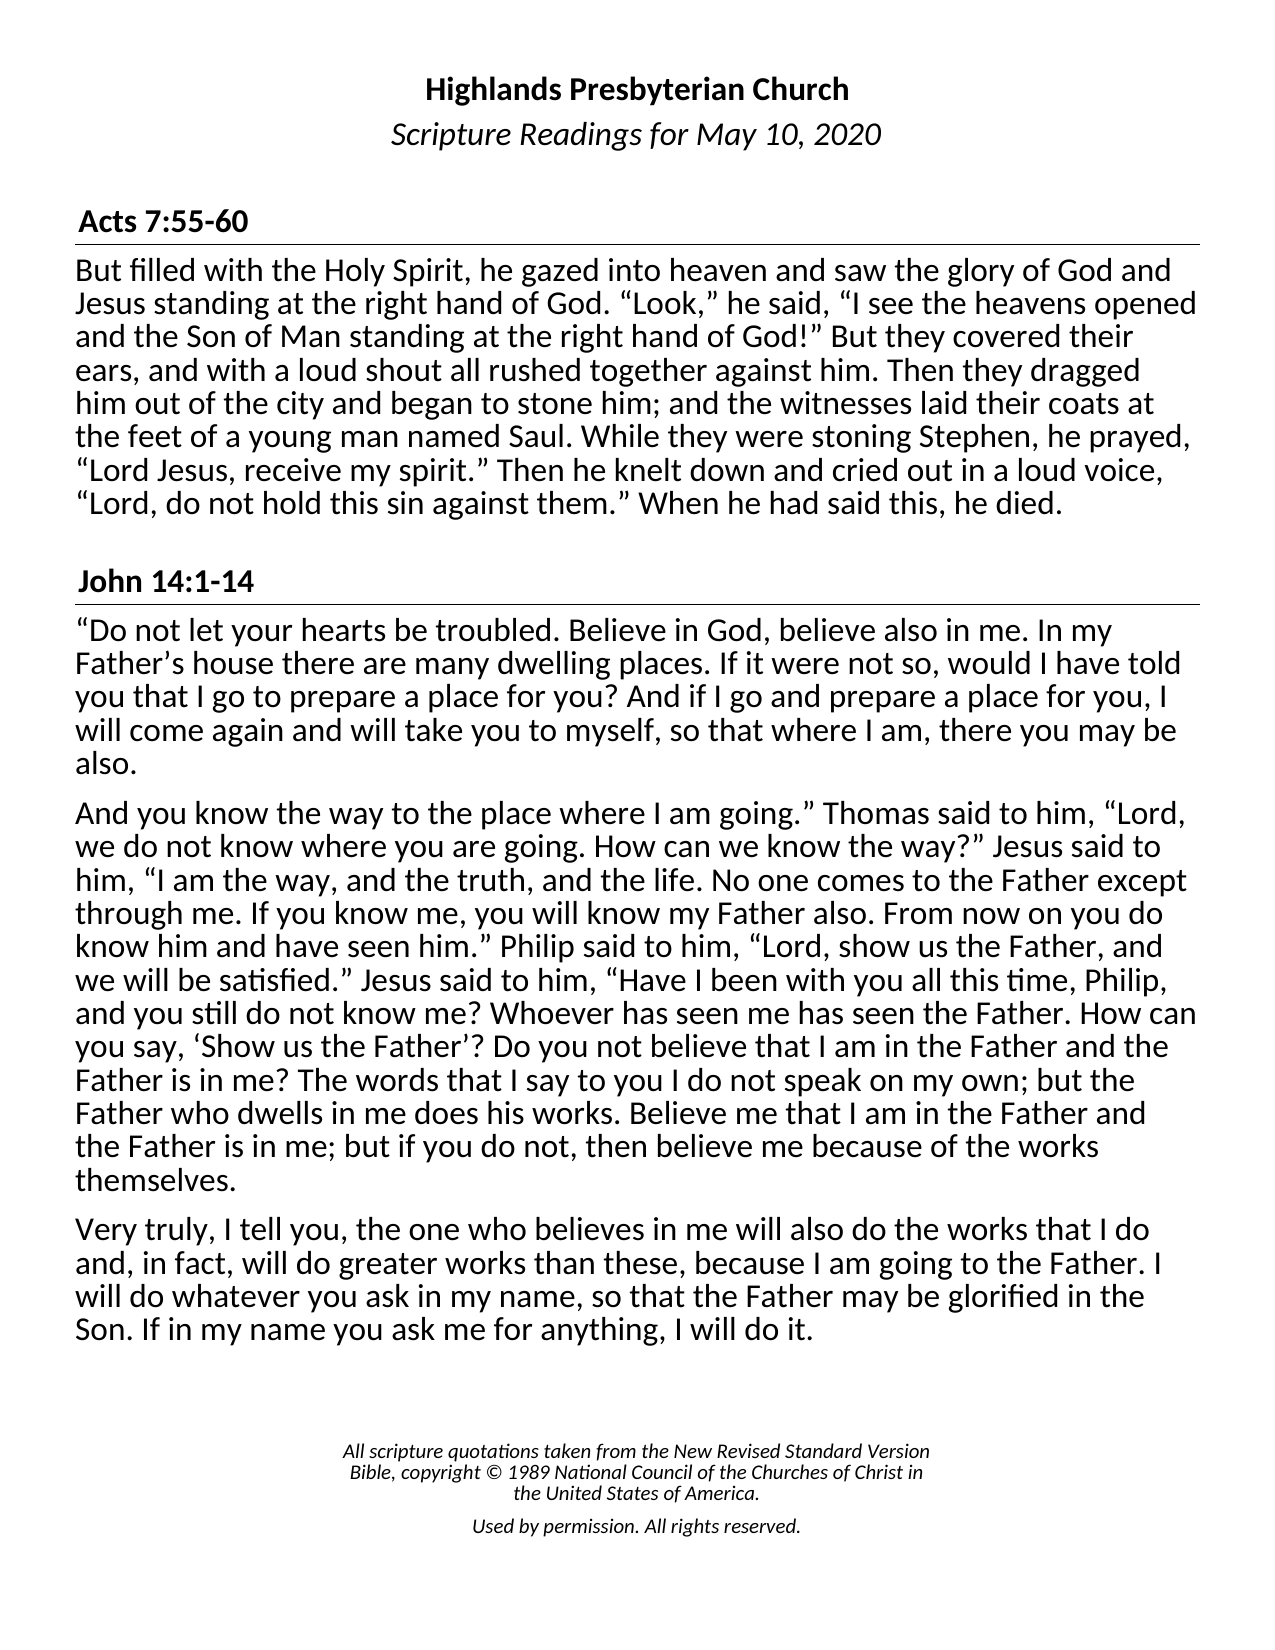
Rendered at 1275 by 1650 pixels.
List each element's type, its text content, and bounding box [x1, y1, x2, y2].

text Very truly, I tell you, the one who believes in me will also do the works that I do and, in fact, will do greater works than these, because I am going to the Father. I will do whatever you ask in my name, so that the Father may be glorified in the Son. If in my name you ask me for anything, I will do it. [75, 1216, 1200, 1349]
text “Do not let your hearts be troubled. Believe in God, believe also in me. In my Father’s house there are many dwelling places. If it were not so, would I have told you that I go to prepare a place for you? And if I go and prepare a place for you, I will come again and will take you to myself, so that where I am, there you may be also. [75, 616, 1200, 783]
text All scripture quotations taken from the New Revised Standard Version Bible, copyright © 1989 National Council of the Churches of Christ in the United States of America. [337, 1443, 937, 1506]
subtitle John 14:1-14 [75, 564, 1200, 604]
title Highlands Presbyterian Church [75, 75, 1200, 108]
text But filled with the Holy Spirit, he gazed into heaven and saw the glory of God and Jesus standing at the right hand of God. “Look,” he said, “I see the heavens opened and the Son of Man standing at the right hand of God!” But they covered their ears, and with a loud shout all rushed together against him. Then they dragged him out of the city and began to stone him; and the witnesses laid their coats at the feet of a young man named Saul. While they were stoning Stephen, he prayed, “Lord Jesus, receive my spirit.” Then he knelt down and cried out in a loud voice, “Lord, do not hold this sin against them.” When he had said this, he died. [75, 256, 1200, 523]
subtitle Scripture Readings for May 10, 2020 [75, 120, 1200, 154]
text And you know the way to the place where I am going.” Thomas said to him, “Lord, we do not know where you are going. How can we know the way?” Jesus said to him, “I am the way, and the truth, and the life. No one comes to the Father except through me. If you know me, you will know my Father also. From now on you do know him and have seen him.” Philip said to him, “Lord, show us the Father, and we will be satisfied.” Jesus said to him, “Have I been with you all this time, Philip, and you still do not know me? Whoever has seen me has seen the Father. How can you say, ‘Show us the Father’? Do you not believe that I am in the Father and the Father is in me? The words that I say to you I do not speak on my own; but the Father who dwells in me does his works. Believe me that I am in the Father and the Father is in me; but if you do not, then believe me because of the works themselves. [75, 799, 1200, 1199]
subtitle Acts 7:55-60 [75, 204, 1200, 244]
text Used by permission. All rights reserved. [337, 1518, 937, 1539]
